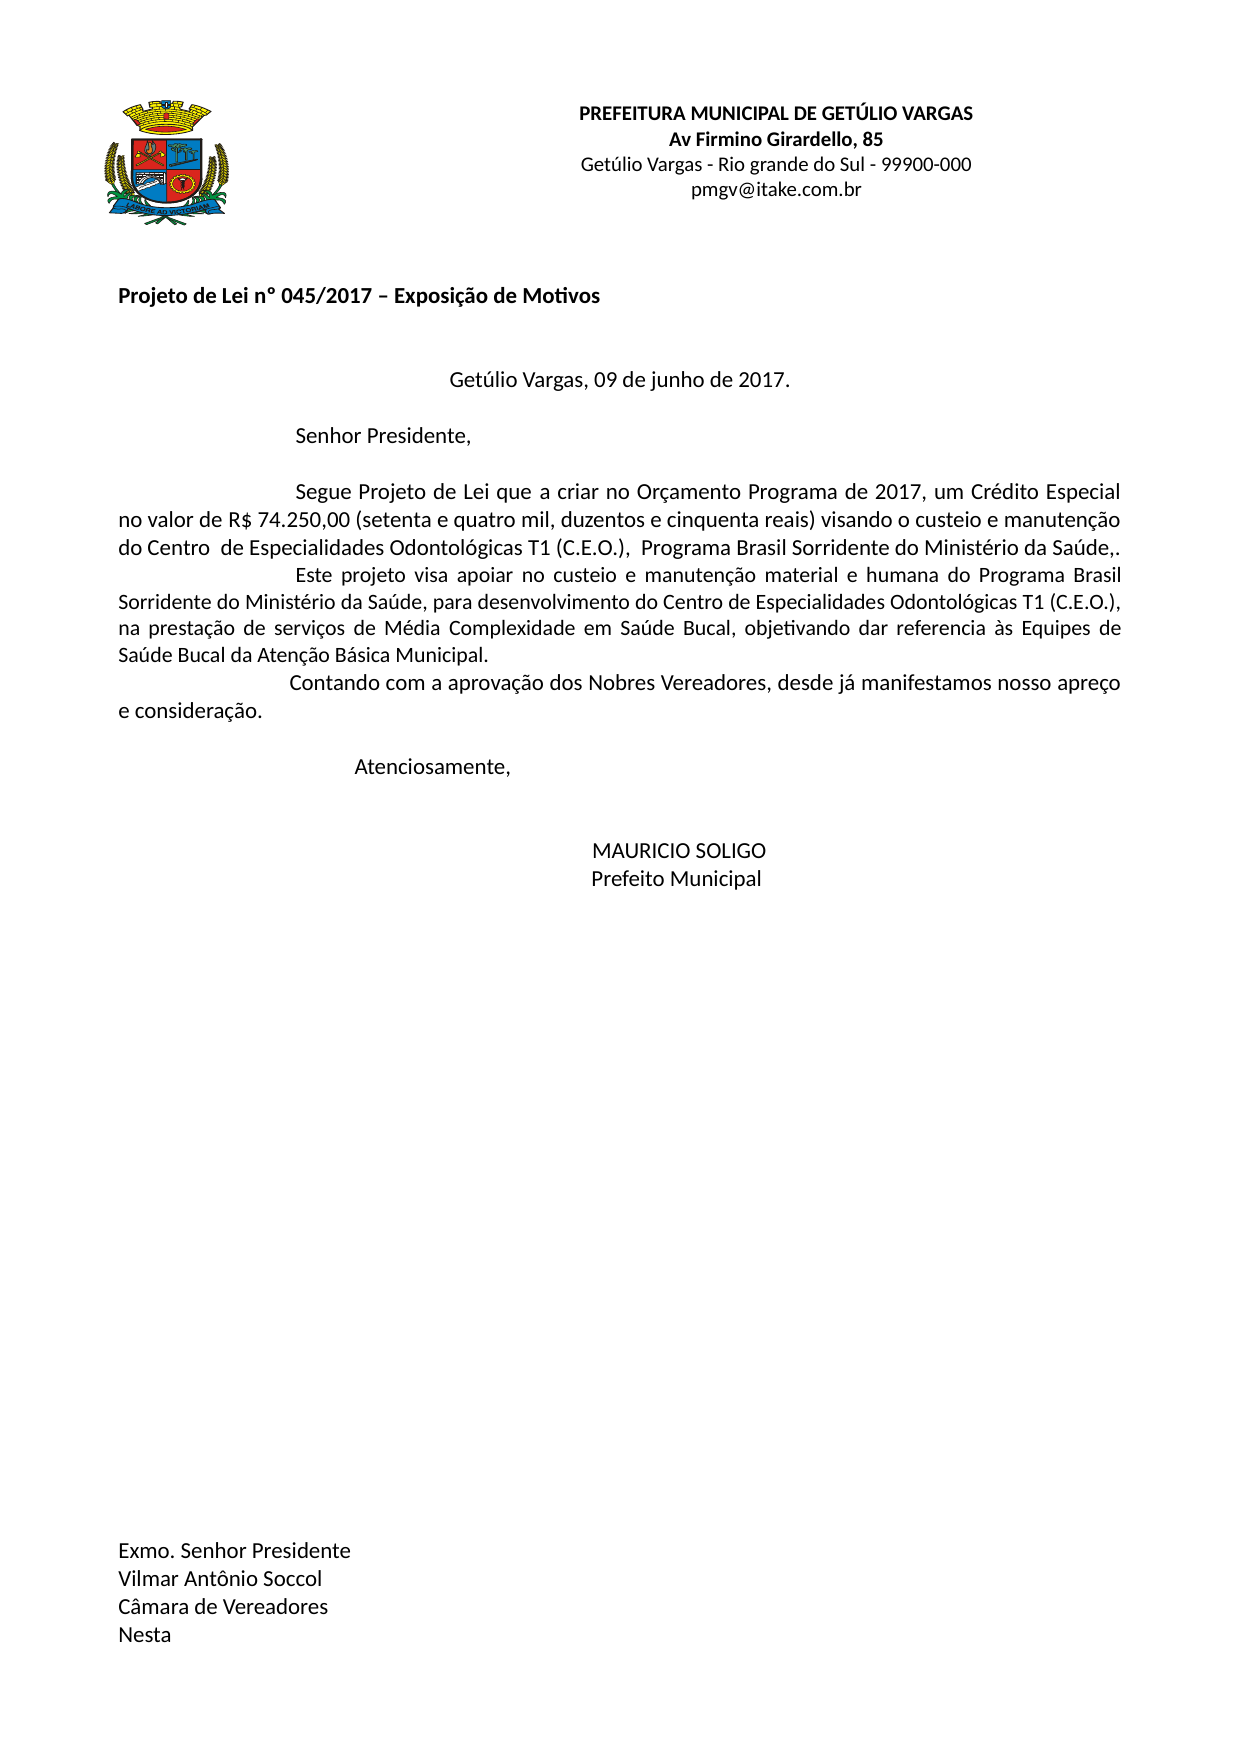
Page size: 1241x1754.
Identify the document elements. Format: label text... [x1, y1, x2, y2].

text Este projeto visa apoiar no custeio e manutenção material e humana do Programa Brasil Sorridente do Ministério da Saúde, para desenvolvimento do Centro de Especialidades Odontológicas T1 (C.E.O.), na prestação de serviços de Média Complexidade em Saúde Bucal, objetivando dar referencia às Equipes de Saúde Bucal da Atenção Básica Municipal. [118, 561, 1122, 668]
text Projeto de Lei nº 045/2017 – Exposição de Motivos [118, 281, 1122, 309]
text Segue Projeto de Lei que a criar no Orçamento Programa de 2017, um Crédito Especial no valor de R$ 74.250,00 (setenta e quatro mil, duzentos e cinquenta reais) visando o custeio e manutenção do Centro de Especialidades Odontológicas T1 (C.E.O.), Programa Brasil Sorridente do Ministério da Saúde,. [118, 477, 1122, 561]
text Vilmar Antônio Soccol [118, 1564, 1122, 1592]
text Prefeito Municipal [118, 864, 1122, 892]
text Nesta [118, 1621, 1122, 1648]
text Atenciosamente, [177, 752, 1122, 780]
text Contando com a aprovação dos Nobres Vereadores, desde já manifestamos nosso apreço e consideração. [118, 668, 1122, 724]
text Senhor Presidente, [118, 421, 1122, 449]
text Exmo. Senhor Presidente [118, 1536, 1122, 1564]
text MAURICIO SOLIGO [118, 836, 1122, 864]
text Câmara de Vereadores [118, 1592, 1122, 1621]
text Getúlio Vargas, 09 de junho de 2017. [118, 365, 1122, 393]
